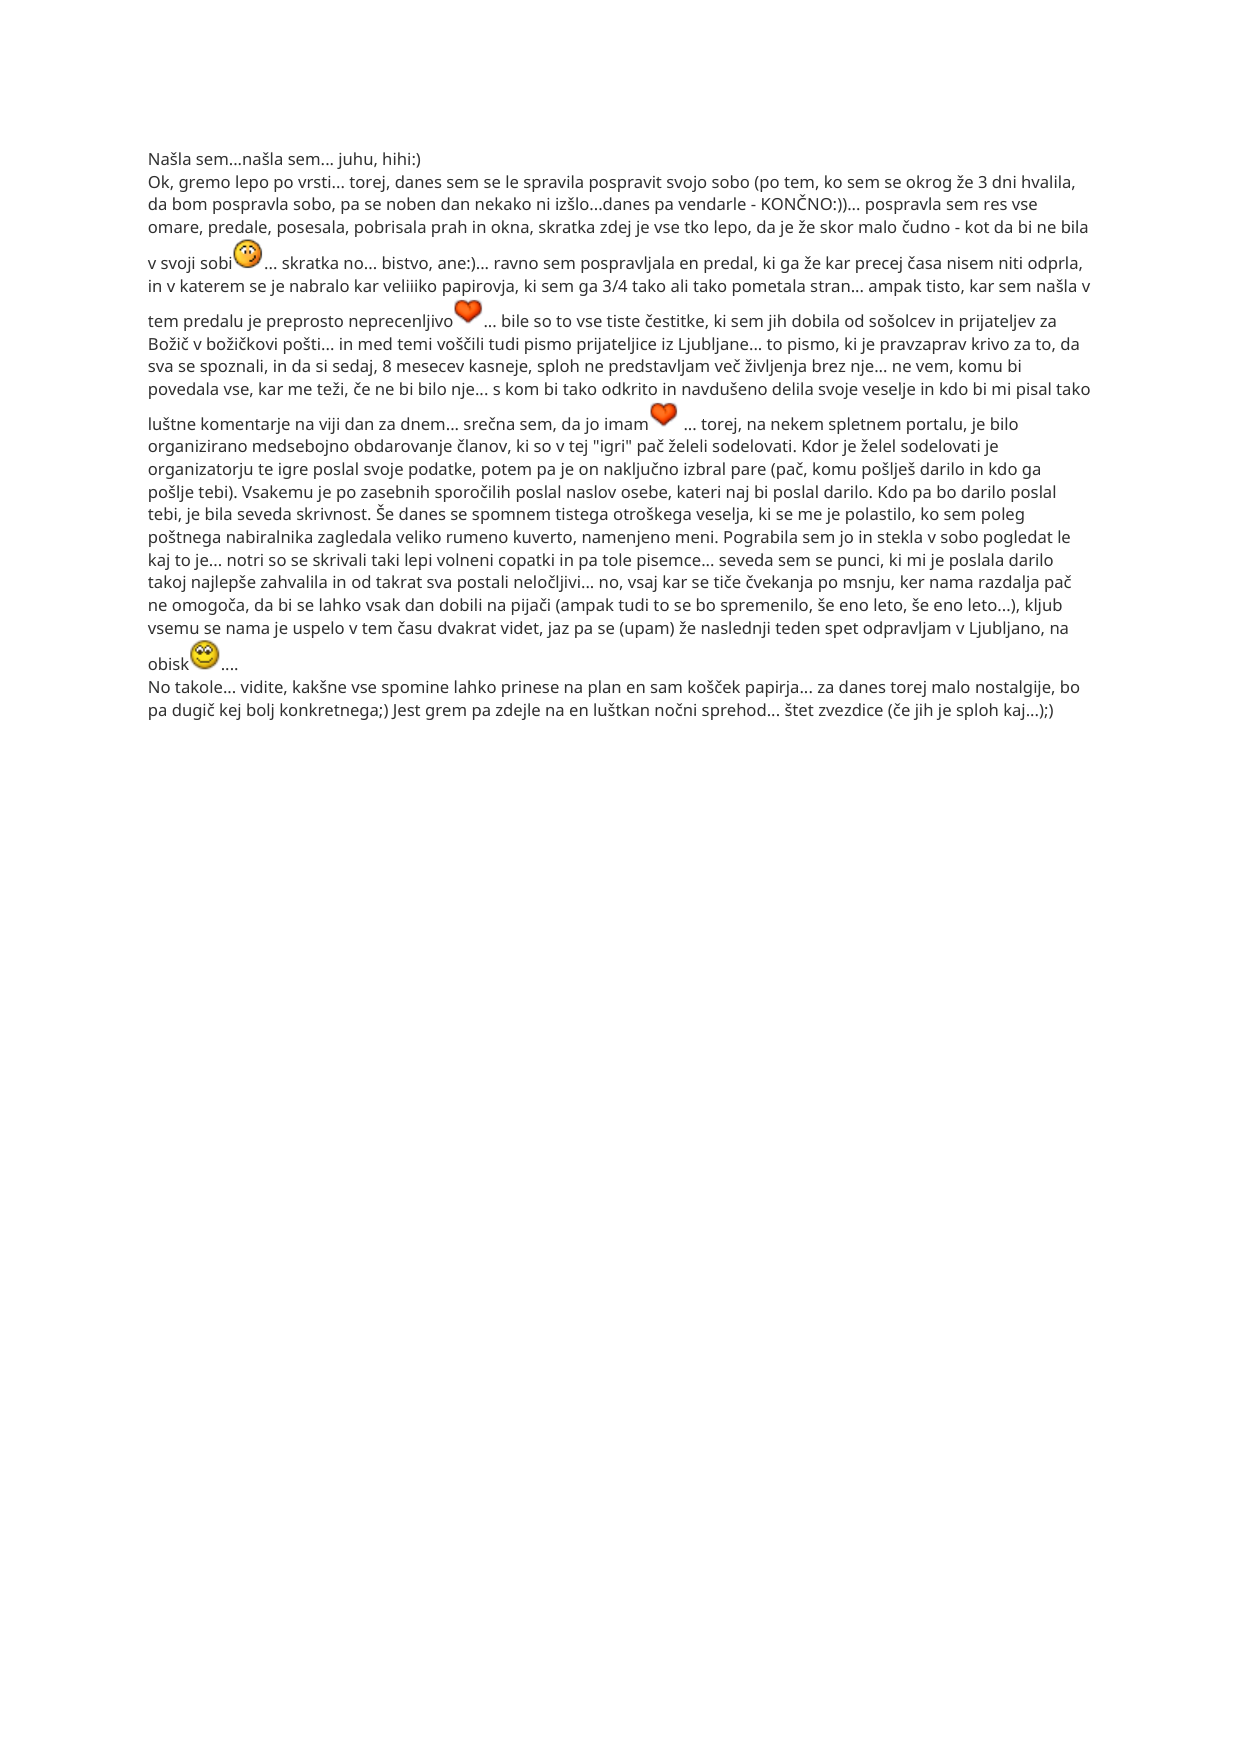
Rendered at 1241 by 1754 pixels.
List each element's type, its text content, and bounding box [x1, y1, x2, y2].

text Našla sem...našla sem... juhu, hihi:) Ok, gremo lepo po vrsti... torej, danes sem se le spravila pospravit svojo sobo (po tem, ko sem se okrog že 3 dni hvalila, da bom pospravla sobo, pa se noben dan nekako ni izšlo...danes pa vendarle - KONČNO:))... pospravla sem res vse omare, predale, posesala, pobrisala prah in okna, skratka zdej je vse tko lepo, da je že skor malo čudno - kot da bi ne bila v svoji sobi... skratka no... bistvo, ane:)... ravno sem pospravljala en predal, ki ga že kar precej časa nisem niti odprla, in v katerem se je nabralo kar veliiiko papirovja, ki sem ga 3/4 tako ali tako pometala stran... ampak tisto, kar sem našla v tem predalu je preprosto neprecenljivo... bile so to vse tiste čestitke, ki sem jih dobila od sošolcev in prijateljev za Božič v božičkovi pošti... in med temi voščili tudi pismo prijateljice iz Ljubljane... to pismo, ki je pravzaprav krivo za to, da sva se spoznali, in da si sedaj, 8 mesecev kasneje, sploh ne predstavljam več življenja brez nje... ne vem, komu bi povedala vse, kar me teži, če ne bi bilo nje... s kom bi tako odkrito in navdušeno delila svoje veselje in kdo bi mi pisal tako luštne komentarje na viji dan za dnem... srečna sem, da jo imam ... torej, na nekem spletnem portalu, je bilo organizirano medsebojno obdarovanje članov, ki so v tej "igri" pač želeli sodelovati. Kdor je želel sodelovati je organizatorju te igre poslal svoje podatke, potem pa je on naključno izbral pare (pač, komu pošlješ darilo in kdo ga pošlje tebi). Vsakemu je po zasebnih sporočilih poslal naslov osebe, kateri naj bi poslal darilo. Kdo pa bo darilo poslal tebi, je bila seveda skrivnost. Še danes se spomnem tistega otroškega veselja, ki se me je polastilo, ko sem poleg poštnega nabiralnika zagledala veliko rumeno kuverto, namenjeno meni. Pograbila sem jo in stekla v sobo pogledat le kaj to je... notri so se skrivali taki lepi volneni copatki in pa tole pisemce... seveda sem se punci, ki mi je poslala darilo takoj najlepše zahvalila in od takrat sva postali neločljivi... no, vsaj kar se tiče čvekanja po msnju, ker nama razdalja pač ne omogoča, da bi se lahko vsak dan dobili na pijači (ampak tudi to se bo spremenilo, še eno leto, še eno leto...), kljub vsemu se nama je uspelo v tem času dvakrat videt, jaz pa se (upam) že naslednji teden spet odpravljam v Ljubljano, na obisk.... No takole... vidite, kakšne vse spomine lahko prinese na plan en sam košček papirja... za danes torej malo nostalgije, bo pa dugič kej bolj konkretnega;) Jest grem pa zdejle na en luštkan nočni sprehod... štet zvezdice (če jih je sploh kaj...);) [148, 148, 1093, 721]
picture [453, 297, 484, 327]
picture [189, 639, 221, 671]
picture [649, 400, 679, 430]
picture [232, 238, 264, 270]
